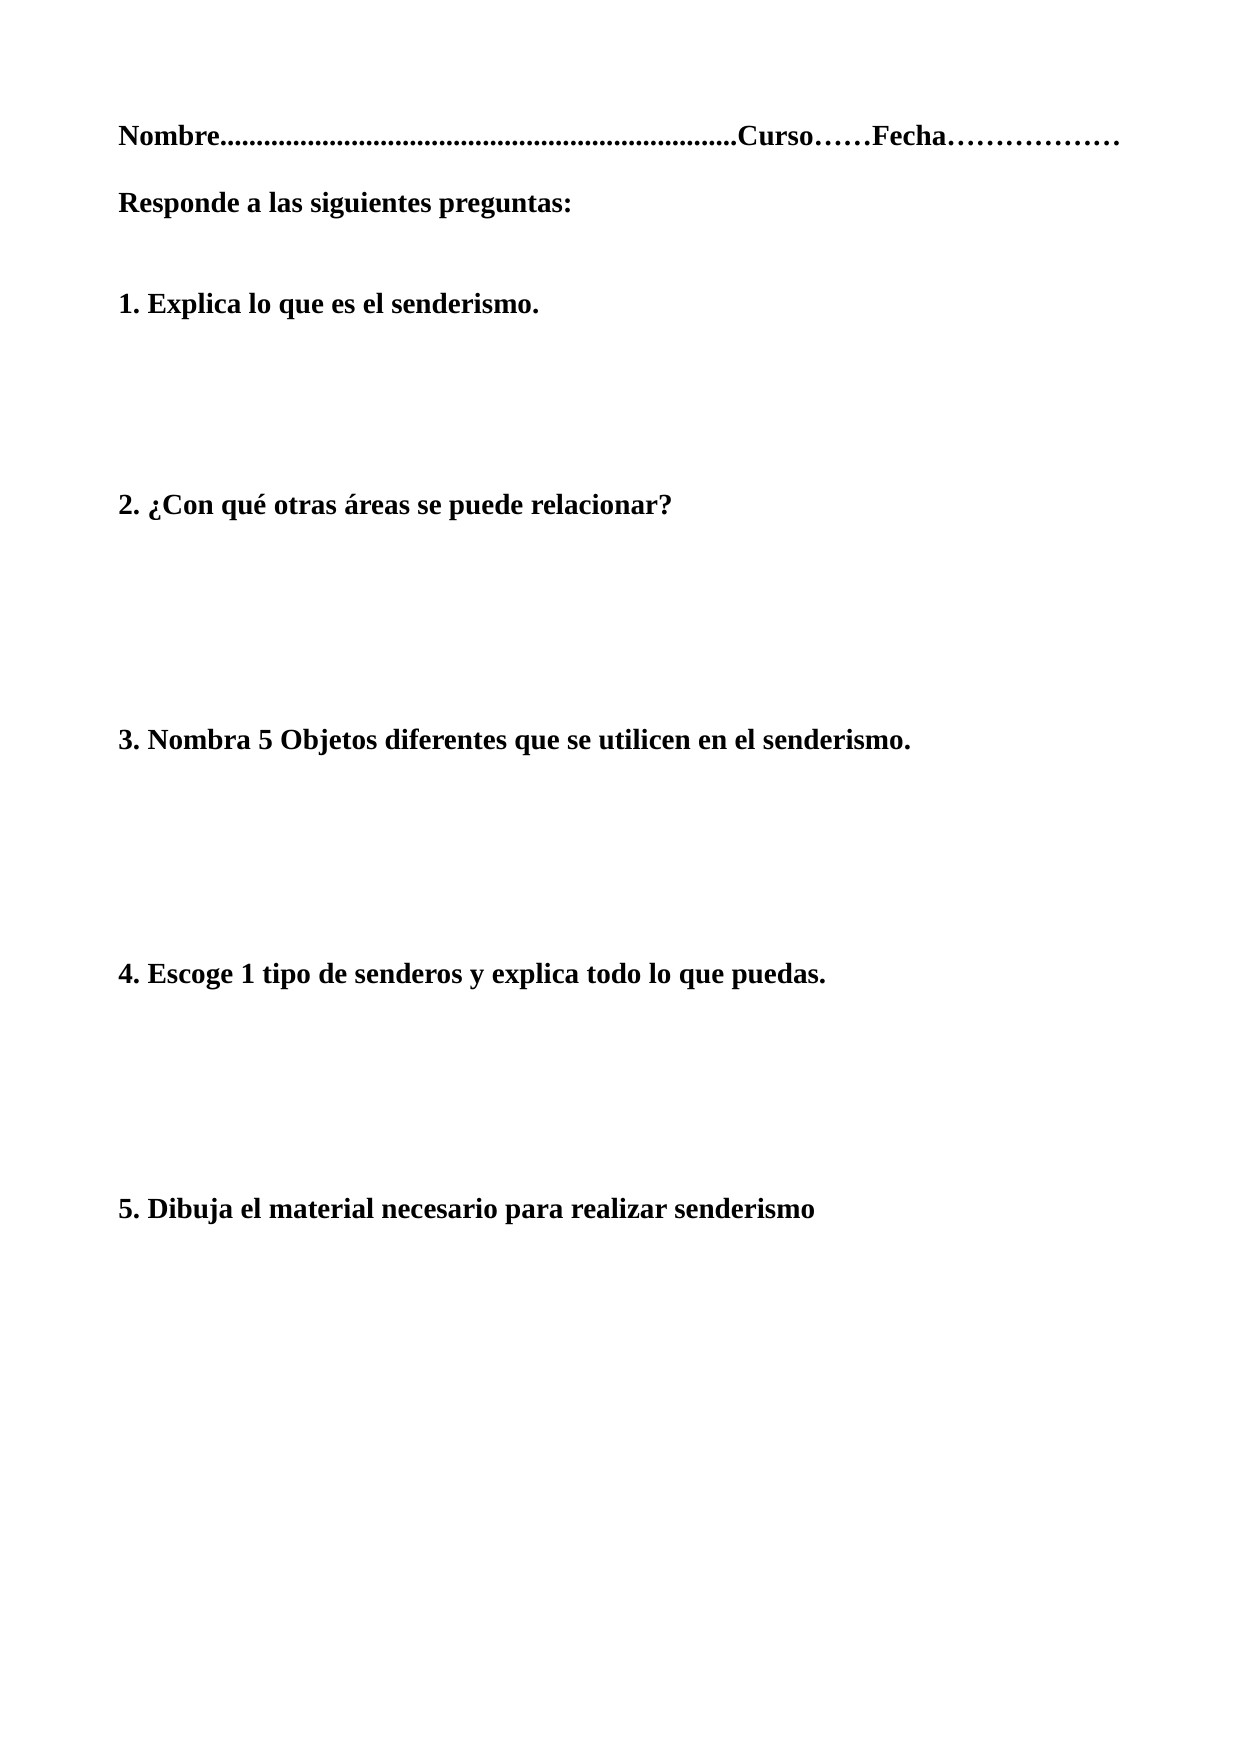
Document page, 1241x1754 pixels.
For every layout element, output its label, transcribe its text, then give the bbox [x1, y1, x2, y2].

text 3. Nombra 5 Objetos diferentes que se utilicen en el senderismo. [118, 722, 1122, 755]
text 4. Escoge 1 tipo de senderos y explica todo lo que puedas. [118, 957, 1122, 990]
text Responde a las siguientes preguntas: [118, 185, 1122, 219]
text 2. ¿Con qué otras áreas se puede relacionar? [118, 487, 1122, 521]
text 5. Dibuja el material necesario para realizar senderismo [118, 1191, 1122, 1225]
text Nombre.......................................................................Curso……Fecha……………… [118, 118, 1122, 152]
text 1. Explica lo que es el senderismo. [118, 286, 1122, 319]
